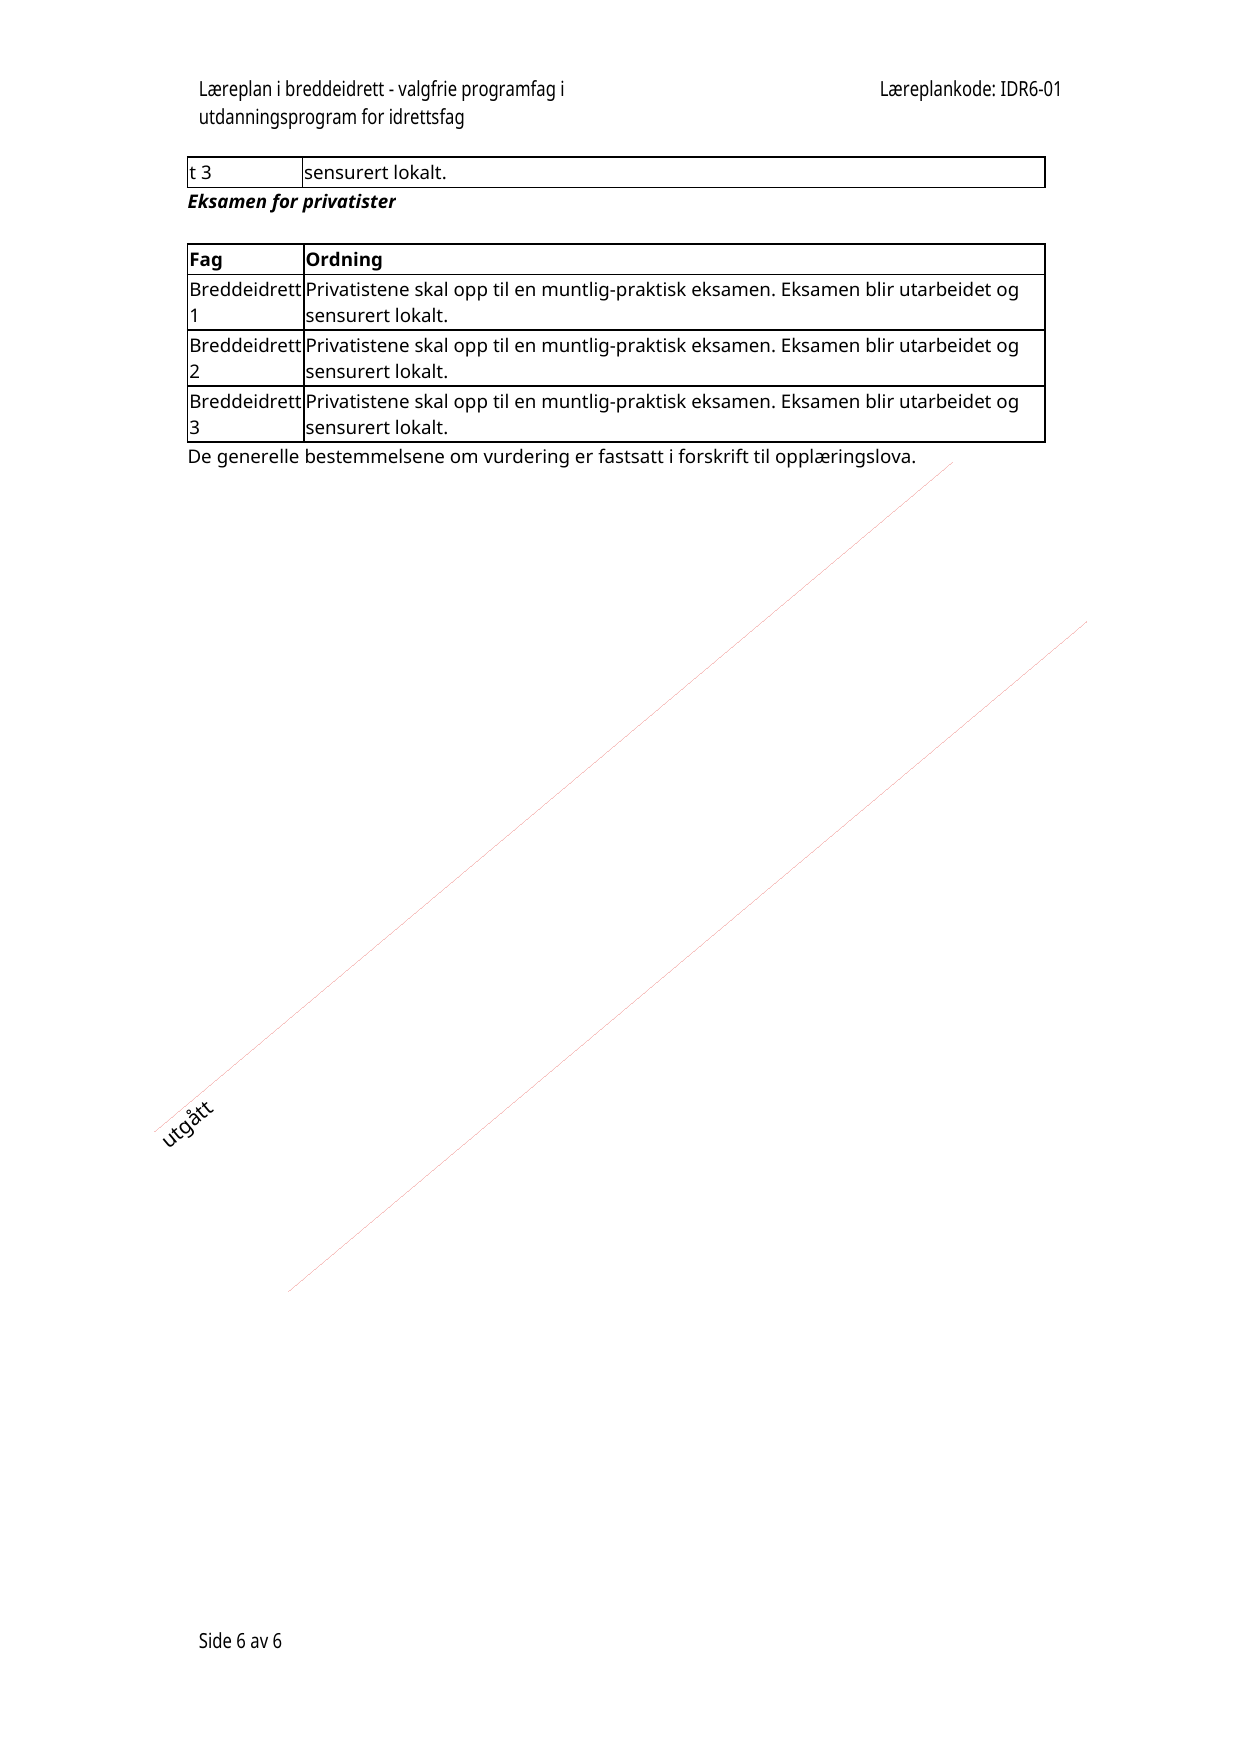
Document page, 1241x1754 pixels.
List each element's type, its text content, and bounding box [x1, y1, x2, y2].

text Eksamen for privatister [401, 188, 1053, 214]
text De generelle bestemmelsene om vurdering er fastsatt i forskrift til opplæringslova. [917, 443, 1053, 468]
